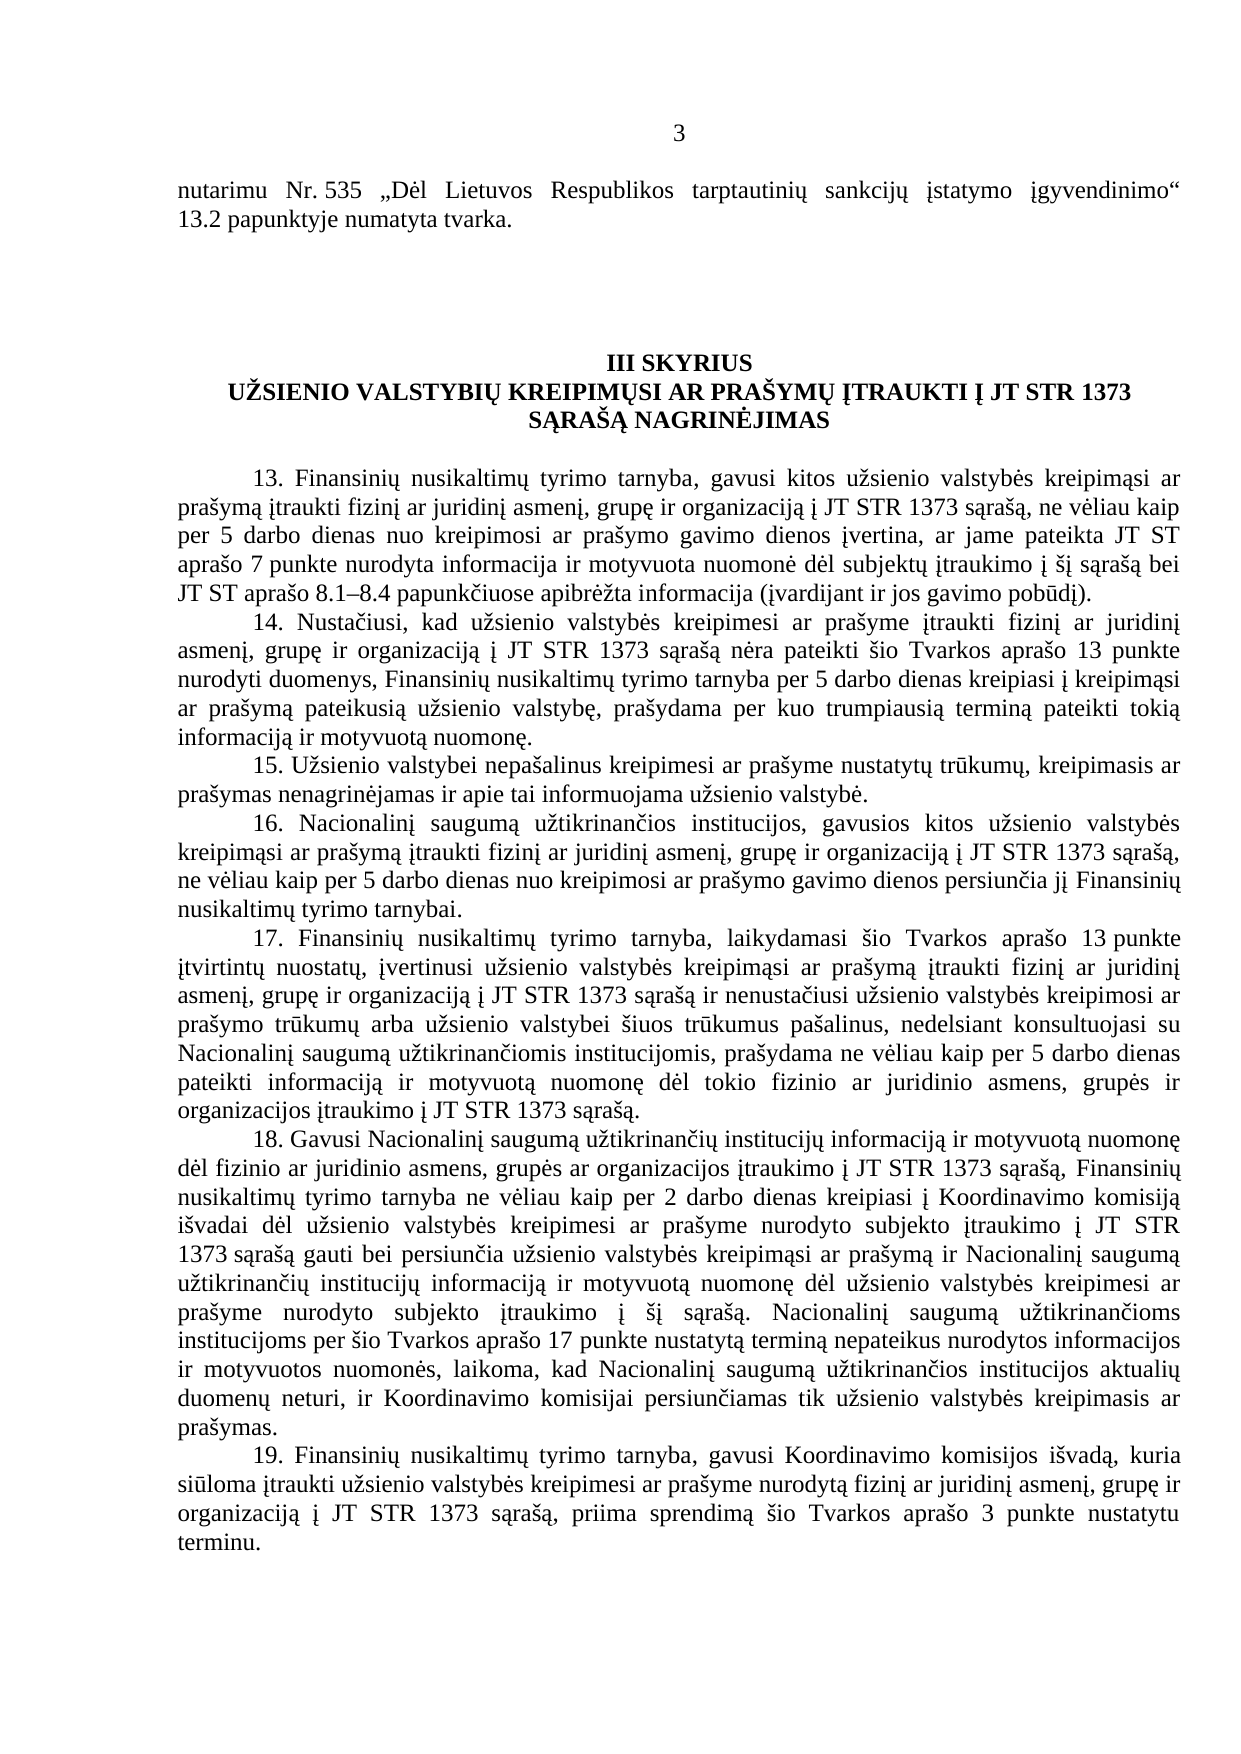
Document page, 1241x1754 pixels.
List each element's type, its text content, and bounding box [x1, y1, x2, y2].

text 17. Finansinių nusikaltimų tyrimo tarnyba, laikydamasi šio Tvarkos aprašo 13 punkte įtvirtintų nuostatų, įvertinusi užsienio valstybės kreipimąsi ar prašymą įtraukti fizinį ar juridinį asmenį, grupę ir organizaciją į JT STR 1373 sąrašą ir nenustačiusi užsienio valstybės kreipimosi ar prašymo trūkumų arba užsienio valstybei šiuos trūkumus pašalinus, nedelsiant konsultuojasi su Nacionalinį saugumą užtikrinančiomis institucijomis, prašydama ne vėliau kaip per 5 darbo dienas pateikti informaciją ir motyvuotą nuomonę dėl tokio fizinio ar juridinio asmens, grupės ir organizacijos įtraukimo į JT STR 1373 sąrašą. [177, 923, 1181, 1124]
text 16. Nacionalinį saugumą užtikrinančios institucijos, gavusios kitos užsienio valstybės kreipimąsi ar prašymą įtraukti fizinį ar juridinį asmenį, grupę ir organizaciją į JT STR 1373 sąrašą, ne vėliau kaip per 5 darbo dienas nuo kreipimosi ar prašymo gavimo dienos persiunčia jį Finansinių nusikaltimų tyrimo tarnybai. [177, 808, 1181, 923]
text 19. Finansinių nusikaltimų tyrimo tarnyba, gavusi Koordinavimo komisijos išvadą, kuria siūloma įtraukti užsienio valstybės kreipimesi ar prašyme nurodytą fizinį ar juridinį asmenį, grupę ir organizaciją į JT STR 1373 sąrašą, priima sprendimą šio Tvarkos aprašo 3 punkte nustatytu terminu. [177, 1441, 1181, 1556]
text III SKYRIUS [177, 348, 1181, 377]
text 13. Finansinių nusikaltimų tyrimo tarnyba, gavusi kitos užsienio valstybės kreipimąsi ar prašymą įtraukti fizinį ar juridinį asmenį, grupę ir organizaciją į JT STR 1373 sąrašą, ne vėliau kaip per 5 darbo dienas nuo kreipimosi ar prašymo gavimo dienos įvertina, ar jame pateikta JT ST aprašo 7 punkte nurodyta informacija ir motyvuota nuomonė dėl subjektų įtraukimo į šį sąrašą bei JT ST aprašo 8.1–8.4 papunkčiuose apibrėžta informacija (įvardijant ir jos gavimo pobūdį). [177, 463, 1181, 607]
text nutarimu Nr. 535 „Dėl Lietuvos Respublikos tarptautinių sankcijų įstatymo įgyvendinimo“ 13.2 papunktyje numatyta tvarka. [177, 176, 1181, 233]
text 14. Nustačiusi, kad užsienio valstybės kreipimesi ar prašyme įtraukti fizinį ar juridinį asmenį, grupę ir organizaciją į JT STR 1373 sąrašą nėra pateikti šio Tvarkos aprašo 13 punkte nurodyti duomenys, Finansinių nusikaltimų tyrimo tarnyba per 5 darbo dienas kreipiasi į kreipimąsi ar prašymą pateikusią užsienio valstybę, prašydama per kuo trumpiausią terminą pateikti tokią informaciją ir motyvuotą nuomonę. [177, 607, 1181, 751]
text UŽSIENIO VALSTYBIŲ KREIPIMŲSI AR PRAŠYMŲ ĮTRAUKTI Į JT STR 1373 SĄRAŠĄ NAGRINĖJIMAS [177, 377, 1181, 434]
text 18. Gavusi Nacionalinį saugumą užtikrinančių institucijų informaciją ir motyvuotą nuomonę dėl fizinio ar juridinio asmens, grupės ar organizacijos įtraukimo į JT STR 1373 sąrašą, Finansinių nusikaltimų tyrimo tarnyba ne vėliau kaip per 2 darbo dienas kreipiasi į Koordinavimo komisiją išvadai dėl užsienio valstybės kreipimesi ar prašyme nurodyto subjekto įtraukimo į JT STR 1373 sąrašą gauti bei persiunčia užsienio valstybės kreipimąsi ar prašymą ir Nacionalinį saugumą užtikrinančių institucijų informaciją ir motyvuotą nuomonę dėl užsienio valstybės kreipimesi ar prašyme nurodyto subjekto įtraukimo į šį sąrašą. Nacionalinį saugumą užtikrinančioms institucijoms per šio Tvarkos aprašo 17 punkte nustatytą terminą nepateikus nurodytos informacijos ir motyvuotos nuomonės, laikoma, kad Nacionalinį saugumą užtikrinančios institucijos aktualių duomenų neturi, ir Koordinavimo komisijai persiunčiamas tik užsienio valstybės kreipimasis ar prašymas. [177, 1124, 1181, 1441]
text 15. Užsienio valstybei nepašalinus kreipimesi ar prašyme nustatytų trūkumų, kreipimasis ar prašymas nenagrinėjamas ir apie tai informuojama užsienio valstybė. [177, 751, 1181, 808]
